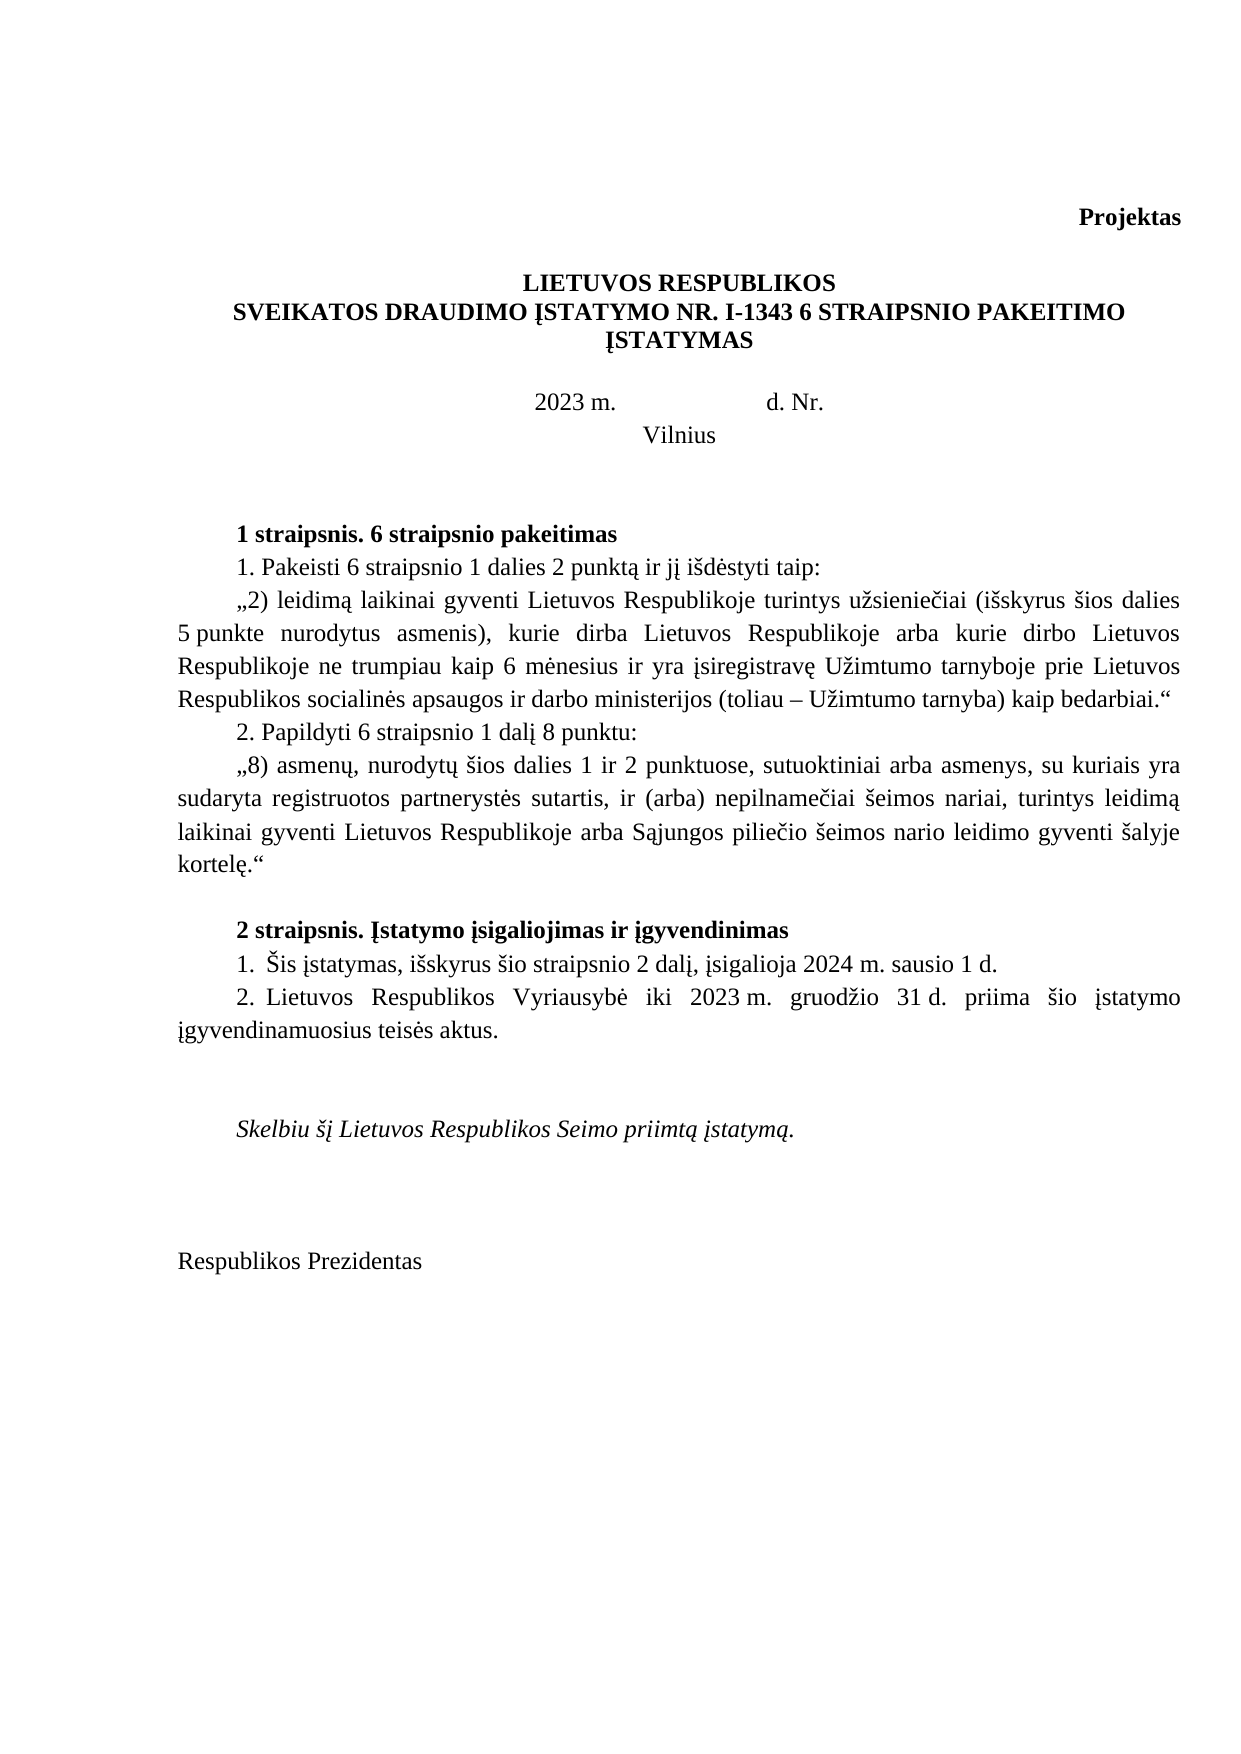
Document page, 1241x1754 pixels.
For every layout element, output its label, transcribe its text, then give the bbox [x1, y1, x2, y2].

text Skelbiu šį Lietuvos Respublikos Seimo priimtą įstatymą. [177, 1114, 1181, 1142]
text Respublikos Prezidentas [177, 1246, 1181, 1274]
text 2. Papildyti 6 straipsnio 1 dalį 8 punktu: [177, 717, 1181, 746]
text „2) leidimą laikinai gyventi Lietuvos Respublikoje turintys užsieniečiai (išskyrus šios dalies 5 punkte nurodytus asmenis), kurie dirba Lietuvos Respublikoje arba kurie dirbo Lietuvos Respublikoje ne trumpiau kaip 6 mėnesius ir yra įsiregistravę Užimtumo tarnyboje prie Lietuvos Respublikos socialinės apsaugos ir darbo ministerijos (toliau – Užimtumo tarnyba) kaip bedarbiai.“ [177, 585, 1181, 713]
text 2023 m. d. Nr. [177, 387, 1181, 416]
text Projektas [916, 202, 1181, 231]
text ĮSTATYMAS [177, 326, 1181, 354]
text 2 straipsnis. Įstatymo įsigaliojimas ir įgyvendinimas [177, 916, 1181, 944]
text SVEIKATOS DRAUDIMO ĮSTATYMO NR. I-1343 6 STRAIPSNIO PAKEITIMO [177, 297, 1181, 326]
text Vilnius [177, 420, 1181, 449]
text 1. Pakeisti 6 straipsnio 1 dalies 2 punktą ir jį išdėstyti taip: [177, 552, 1181, 581]
text 2. Lietuvos Respublikos Vyriausybė iki 2023 m. gruodžio 31 d. priima šio įstatymo įgyvendinamuosius teisės aktus. [177, 982, 1181, 1043]
text LIETUVOS RESPUBLIKOS [177, 268, 1181, 297]
text 1 straipsnis. 6 straipsnio pakeitimas [177, 519, 1181, 548]
text „8) asmenų, nurodytų šios dalies 1 ir 2 punktuose, sutuoktiniai arba asmenys, su kuriais yra sudaryta registruotos partnerystės sutartis, ir (arba) nepilnamečiai šeimos nariai, turintys leidimą laikinai gyventi Lietuvos Respublikoje arba Sąjungos piliečio šeimos nario leidimo gyventi šalyje kortelę.“ [177, 751, 1181, 878]
text 1. Šis įstatymas, išskyrus šio straipsnio 2 dalį, įsigalioja 2024 m. sausio 1 d. [177, 949, 1181, 977]
